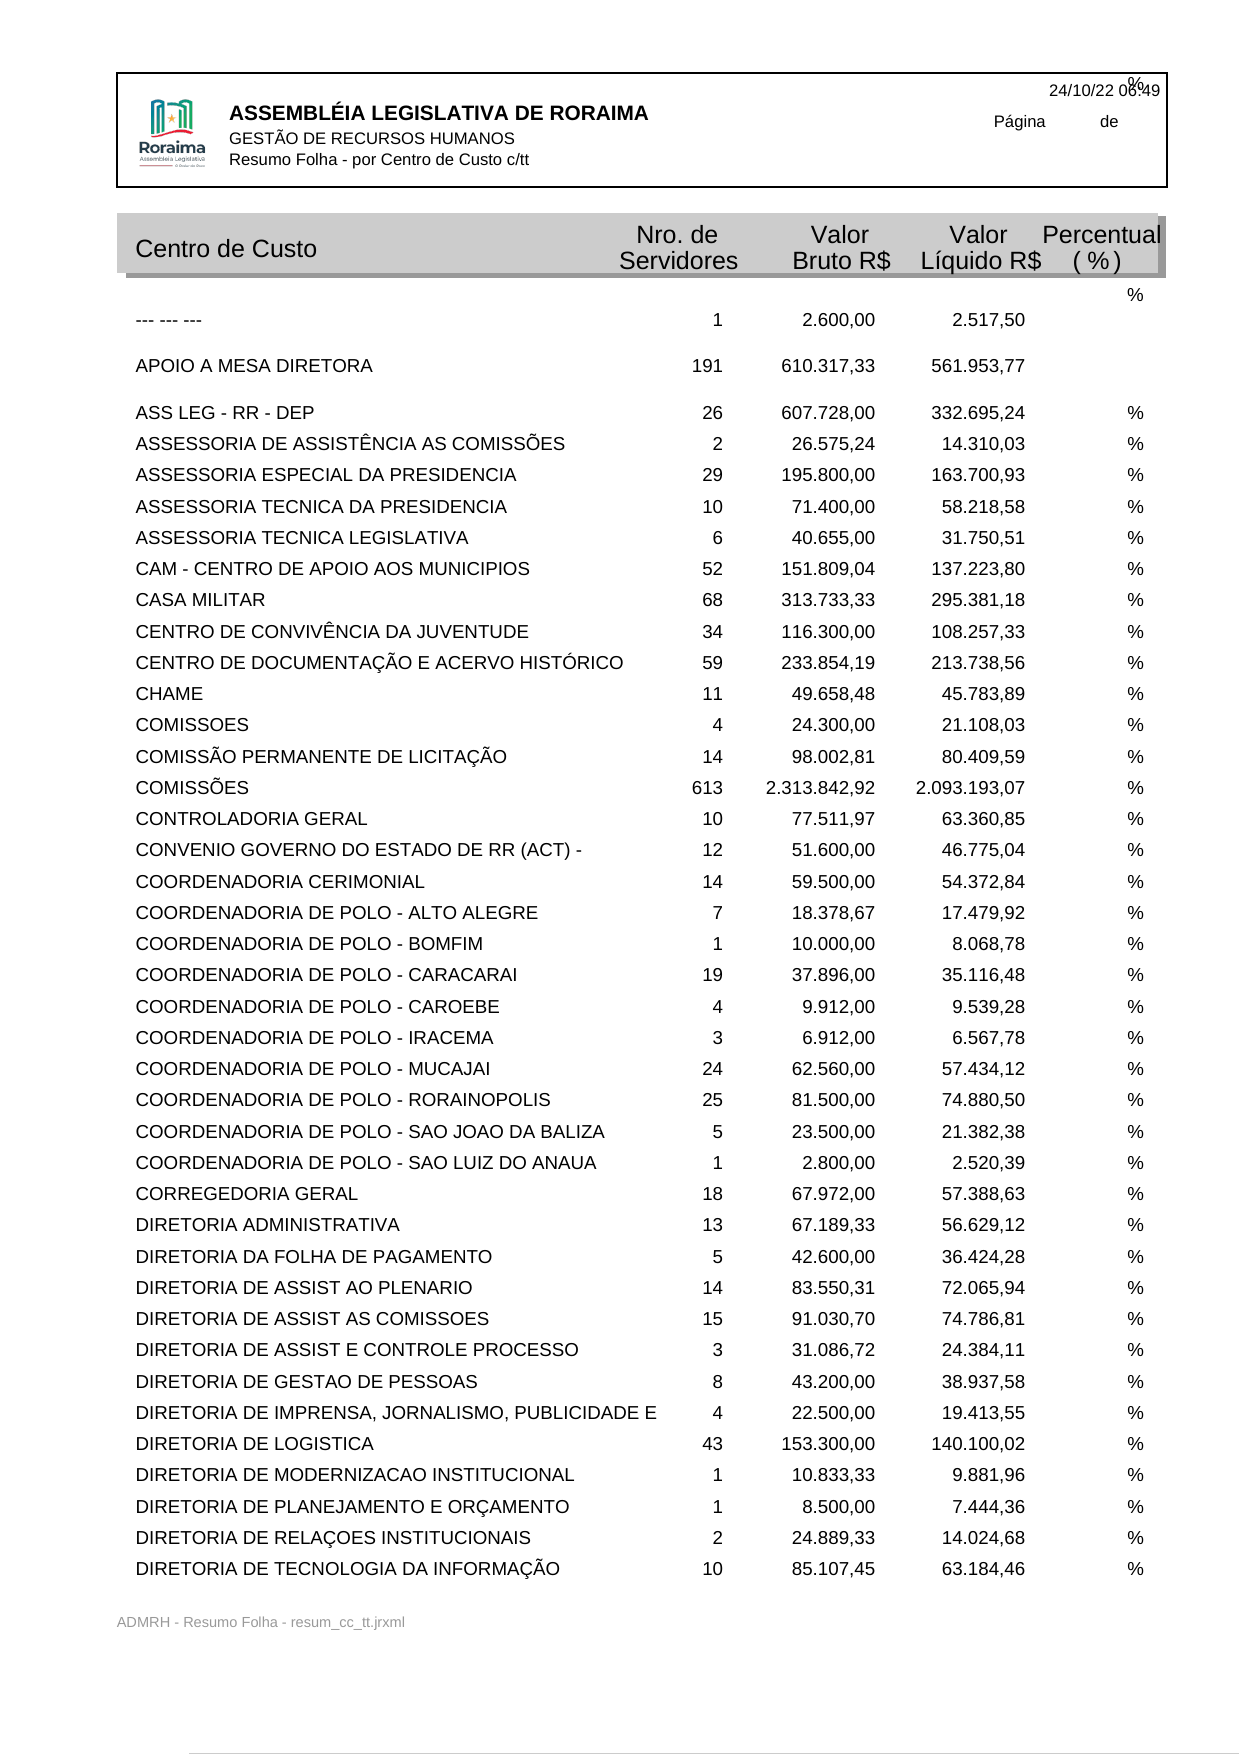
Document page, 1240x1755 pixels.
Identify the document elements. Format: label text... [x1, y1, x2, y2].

table_cell 31.750,51 [916, 527, 1127, 558]
table_cell COORDENADORIA DE POLO - SAO LUIZ DO ANAUA [135, 1152, 692, 1183]
table_cell % [1127, 1214, 1144, 1246]
table_cell 332.695,24 [916, 402, 1127, 433]
table_cell 19.413,55 [916, 1402, 1127, 1433]
table_cell CONTROLADORIA GERAL [135, 808, 692, 839]
table_cell % [1127, 1089, 1144, 1121]
table_cell 35.116,48 [916, 964, 1127, 996]
table_cell % [1127, 933, 1144, 964]
table_cell 195.800,00 [766, 464, 916, 496]
table_cell 151.809,04 [766, 558, 916, 589]
table_cell ASS LEG - RR - DEP [135, 402, 692, 433]
table_cell 13 [692, 1214, 766, 1246]
table_cell 9.539,28 [916, 996, 1127, 1027]
table_cell % [1127, 1433, 1144, 1464]
table_cell % [1127, 902, 1144, 933]
table_cell 8.068,78 [916, 933, 1127, 964]
table_cell DIRETORIA DE IMPRENSA, JORNALISMO, PUBLICIDADE E [135, 1402, 692, 1433]
table_cell 91.030,70 [766, 1308, 916, 1339]
table_cell 12 [692, 839, 766, 871]
table_header 2.600,00 [766, 280, 916, 355]
table_cell 63.184,46 [916, 1558, 1127, 1589]
table_cell % [1127, 496, 1144, 527]
table_cell % [1127, 652, 1144, 683]
table_cell % [1127, 1152, 1144, 1183]
table_cell COORDENADORIA DE POLO - SAO JOAO DA BALIZA [135, 1121, 692, 1152]
table_cell DIRETORIA DE LOGISTICA [135, 1433, 692, 1464]
table_cell 2 [692, 433, 766, 464]
table_cell 51.600,00 [766, 839, 916, 871]
table_cell % [1127, 558, 1144, 589]
table_header [1127, 180, 1144, 186]
table_header [692, 180, 766, 186]
table_cell 46.775,04 [916, 839, 1127, 871]
table_cell 7.444,36 [916, 1496, 1127, 1527]
table_cell 11 [692, 683, 766, 714]
table_cell % [1127, 1371, 1144, 1402]
table_cell % [1127, 1339, 1144, 1371]
table_cell 25 [692, 1089, 766, 1121]
table_cell CHAME [135, 683, 692, 714]
table_cell 42.600,00 [766, 1246, 916, 1277]
table_header --- --- --- [135, 188, 692, 213]
table_header --- --- --- [135, 180, 692, 186]
table_cell 43.200,00 [766, 1371, 916, 1402]
table_cell 59 [692, 652, 766, 683]
table_cell 45.783,89 [916, 683, 1127, 714]
table_cell % [1127, 402, 1144, 433]
table_cell 24.300,00 [766, 714, 916, 746]
table_cell % [1127, 621, 1144, 652]
table_cell 68 [692, 589, 766, 621]
table_header [916, 180, 1127, 186]
table_cell 613 [692, 777, 766, 808]
table_cell ASSESSORIA ESPECIAL DA PRESIDENCIA [135, 464, 692, 496]
table_cell CASA MILITAR [135, 589, 692, 621]
table_cell 57.388,63 [916, 1183, 1127, 1214]
table_cell 52 [692, 558, 766, 589]
table_cell 63.360,85 [916, 808, 1127, 839]
table_cell % [1127, 964, 1144, 996]
table_cell 98.002,81 [766, 746, 916, 777]
table_cell 14.024,68 [916, 1527, 1127, 1558]
table_cell % [1127, 1402, 1144, 1433]
table_cell CONVENIO GOVERNO DO ESTADO DE RR (ACT) - [135, 839, 692, 871]
table_cell 74.786,81 [916, 1308, 1127, 1339]
table_cell 191 [692, 355, 766, 402]
table_cell DIRETORIA DE MODERNIZACAO INSTITUCIONAL [135, 1464, 692, 1496]
table_cell % [1127, 1183, 1144, 1214]
table_cell 24.889,33 [766, 1527, 916, 1558]
table_cell 14.310,03 [916, 433, 1127, 464]
table_cell 1 [692, 1152, 766, 1183]
table_cell 137.223,80 [916, 558, 1127, 589]
table_cell 140.100,02 [916, 1433, 1127, 1464]
table_cell 8 [692, 1371, 766, 1402]
table_cell 54.372,84 [916, 871, 1127, 902]
table_cell DIRETORIA DE ASSIST E CONTROLE PROCESSO [135, 1339, 692, 1371]
table_cell 1 [692, 1464, 766, 1496]
table_cell % [1127, 714, 1144, 746]
table_cell 36.424,28 [916, 1246, 1127, 1277]
table_cell % [1127, 1121, 1144, 1152]
table_cell 24 [692, 1058, 766, 1089]
table_cell 10 [692, 1558, 766, 1589]
table_cell 59.500,00 [766, 871, 916, 902]
table_cell % [1127, 808, 1144, 839]
table_cell COMISSOES [135, 714, 692, 746]
table_cell DIRETORIA DA FOLHA DE PAGAMENTO [135, 1246, 692, 1277]
table_cell DIRETORIA DE RELAÇOES INSTITUCIONAIS [135, 1527, 692, 1558]
table_cell 37.896,00 [766, 964, 916, 996]
table_cell 163.700,93 [916, 464, 1127, 496]
table_cell 3 [692, 1339, 766, 1371]
table_cell 77.511,97 [766, 808, 916, 839]
table_cell 116.300,00 [766, 621, 916, 652]
table_cell 153.300,00 [766, 1433, 916, 1464]
table_cell 21.108,03 [916, 714, 1127, 746]
table_cell 40.655,00 [766, 527, 916, 558]
table_cell 24.384,11 [916, 1339, 1127, 1371]
table_cell 83.550,31 [766, 1277, 916, 1308]
table_cell 67.972,00 [766, 1183, 916, 1214]
table_cell 8.500,00 [766, 1496, 916, 1527]
table_cell 49.658,48 [766, 683, 916, 714]
table_cell CAM - CENTRO DE APOIO AOS MUNICIPIOS [135, 558, 692, 589]
table_cell 2 [692, 1527, 766, 1558]
table_cell 610.317,33 [766, 355, 916, 402]
table_cell 43 [692, 1433, 766, 1464]
table_header 1 [692, 280, 766, 355]
table_cell 108.257,33 [916, 621, 1127, 652]
table_cell 22.500,00 [766, 1402, 916, 1433]
table_cell 6 [692, 527, 766, 558]
table_cell 9.912,00 [766, 996, 916, 1027]
table_cell % [1127, 839, 1144, 871]
table_cell 80.409,59 [916, 746, 1127, 777]
table_cell % [1127, 527, 1144, 558]
table_cell % [1127, 1527, 1144, 1558]
table_cell % [1127, 1464, 1144, 1496]
table_cell 17.479,92 [916, 902, 1127, 933]
table_cell % [1127, 1058, 1144, 1089]
table_cell DIRETORIA DE PLANEJAMENTO E ORÇAMENTO [135, 1496, 692, 1527]
table_cell 67.189,33 [766, 1214, 916, 1246]
table_cell 58.218,58 [916, 496, 1127, 527]
table_cell 6.912,00 [766, 1027, 916, 1058]
table_cell 38.937,58 [916, 1371, 1127, 1402]
table_cell 62.560,00 [766, 1058, 916, 1089]
table_cell 10.833,33 [766, 1464, 916, 1496]
table_cell % [1127, 1308, 1144, 1339]
table_cell CORREGEDORIA GERAL [135, 1183, 692, 1214]
table_cell 21.382,38 [916, 1121, 1127, 1152]
table_cell 56.629,12 [916, 1214, 1127, 1246]
table_cell % [1127, 589, 1144, 621]
table_cell COMISSÃO PERMANENTE DE LICITAÇÃO [135, 746, 692, 777]
table_cell 10.000,00 [766, 933, 916, 964]
table_cell 1 [692, 933, 766, 964]
table_header [916, 188, 1127, 213]
table_cell 10 [692, 496, 766, 527]
table_cell 2.313.842,92 [766, 777, 916, 808]
table_header 2.517,50 [916, 280, 1127, 355]
table_cell 2.800,00 [766, 1152, 916, 1183]
table_cell 3 [692, 1027, 766, 1058]
table_cell 81.500,00 [766, 1089, 916, 1121]
table_cell 14 [692, 746, 766, 777]
table_cell DIRETORIA ADMINISTRATIVA [135, 1214, 692, 1246]
table_cell DIRETORIA DE ASSIST AS COMISSOES [135, 1308, 692, 1339]
table_cell % [1127, 996, 1144, 1027]
table_cell 14 [692, 1277, 766, 1308]
table_cell 74.880,50 [916, 1089, 1127, 1121]
table_cell 6.567,78 [916, 1027, 1127, 1058]
table_cell 15 [692, 1308, 766, 1339]
table_cell 4 [692, 1402, 766, 1433]
table_cell DIRETORIA DE ASSIST AO PLENARIO [135, 1277, 692, 1308]
table_cell % [1127, 433, 1144, 464]
table_cell COORDENADORIA DE POLO - MUCAJAI [135, 1058, 692, 1089]
table_cell COMISSÕES [135, 777, 692, 808]
table_cell ASSESSORIA TECNICA LEGISLATIVA [135, 527, 692, 558]
table_cell % [1127, 777, 1144, 808]
table_cell [1127, 355, 1144, 402]
table_header [1127, 280, 1144, 355]
table_cell 5 [692, 1246, 766, 1277]
table_cell 313.733,33 [766, 589, 916, 621]
table_cell % [1127, 1027, 1144, 1058]
table_cell % [1127, 464, 1144, 496]
table_cell 57.434,12 [916, 1058, 1127, 1089]
table_cell 85.107,45 [766, 1558, 916, 1589]
table_cell APOIO A MESA DIRETORA [135, 355, 692, 402]
table_cell 561.953,77 [916, 355, 1127, 402]
table_cell DIRETORIA DE GESTAO DE PESSOAS [135, 1371, 692, 1402]
table_cell COORDENADORIA DE POLO - CARACARAI [135, 964, 692, 996]
table_cell % [1127, 871, 1144, 902]
table_cell 1 [692, 1496, 766, 1527]
table_cell 7 [692, 902, 766, 933]
table_cell COORDENADORIA DE POLO - CAROEBE [135, 996, 692, 1027]
table_cell COORDENADORIA DE POLO - ALTO ALEGRE [135, 902, 692, 933]
table_cell 4 [692, 714, 766, 746]
table_cell % [1127, 746, 1144, 777]
table_cell COORDENADORIA DE POLO - RORAINOPOLIS [135, 1089, 692, 1121]
table_cell 31.086,72 [766, 1339, 916, 1371]
table_cell CENTRO DE CONVIVÊNCIA DA JUVENTUDE [135, 621, 692, 652]
table_cell % [1127, 1496, 1144, 1527]
table_cell 295.381,18 [916, 589, 1127, 621]
table_cell COORDENADORIA CERIMONIAL [135, 871, 692, 902]
table_cell 26.575,24 [766, 433, 916, 464]
table_cell % [1127, 1558, 1144, 1589]
table_header --- --- --- [135, 280, 692, 355]
table_cell COORDENADORIA DE POLO - BOMFIM [135, 933, 692, 964]
table_cell 14 [692, 871, 766, 902]
table_cell 233.854,19 [766, 652, 916, 683]
table_cell % [1127, 683, 1144, 714]
table_cell 29 [692, 464, 766, 496]
table_cell 9.881,96 [916, 1464, 1127, 1496]
table_cell ASSESSORIA DE ASSISTÊNCIA AS COMISSÕES [135, 433, 692, 464]
table_cell 71.400,00 [766, 496, 916, 527]
table_cell 10 [692, 808, 766, 839]
table_cell 23.500,00 [766, 1121, 916, 1152]
table_cell 213.738,56 [916, 652, 1127, 683]
table_cell 26 [692, 402, 766, 433]
table_cell 18 [692, 1183, 766, 1214]
table_cell 2.093.193,07 [916, 777, 1127, 808]
table_header [766, 180, 916, 186]
table_cell % [1127, 1277, 1144, 1308]
table_cell 607.728,00 [766, 402, 916, 433]
table_cell COORDENADORIA DE POLO - IRACEMA [135, 1027, 692, 1058]
table_cell 18.378,67 [766, 902, 916, 933]
table_cell CENTRO DE DOCUMENTAÇÃO E ACERVO HISTÓRICO [135, 652, 692, 683]
table_cell 5 [692, 1121, 766, 1152]
table_header [766, 188, 916, 213]
table_cell ASSESSORIA TECNICA DA PRESIDENCIA [135, 496, 692, 527]
table_cell 19 [692, 964, 766, 996]
table_cell 2.520,39 [916, 1152, 1127, 1183]
table_header [692, 188, 766, 213]
table_header [1127, 188, 1144, 213]
table_cell 34 [692, 621, 766, 652]
table_cell 4 [692, 996, 766, 1027]
table_cell % [1127, 1246, 1144, 1277]
table_cell DIRETORIA DE TECNOLOGIA DA INFORMAÇÃO [135, 1558, 692, 1589]
table_cell 72.065,94 [916, 1277, 1127, 1308]
